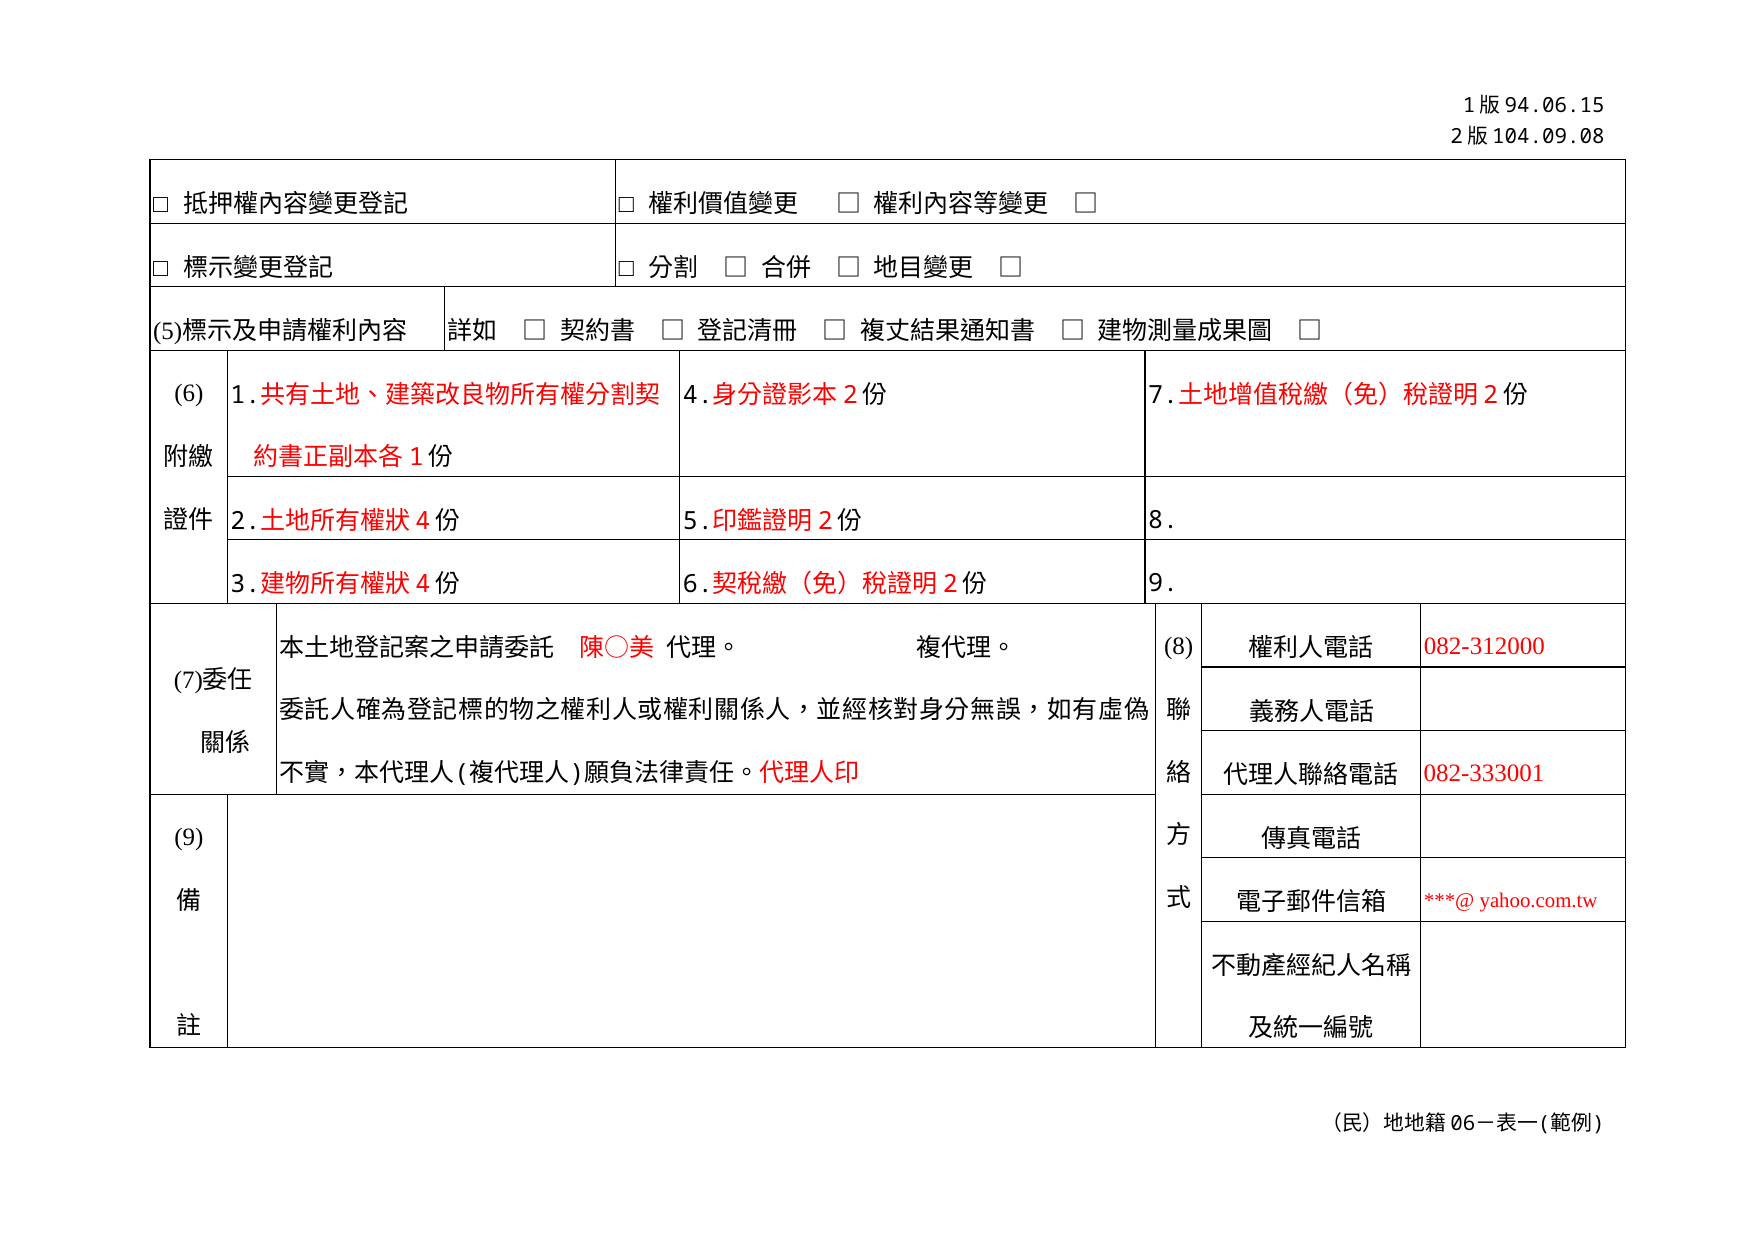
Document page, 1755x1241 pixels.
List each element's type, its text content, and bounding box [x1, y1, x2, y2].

table_cell [1421, 795, 1625, 857]
table_cell 本土地登記案之申請委託 陳○美 代理。 複代理。 委託人確為登記標的物之權利人或權利關係人，並經核對身分無誤，如有虛偽不實，本代理人(複代理人)願負法律責任。代理人印 [277, 604, 1155, 793]
table_cell 1.共有土地、建築改良物所有權分割契約書正副本各1份 [228, 351, 679, 476]
table_cell 2.土地所有權狀4份 [228, 477, 679, 539]
table_cell 7.土地增值稅繳（免）稅證明2份 [1146, 351, 1625, 476]
table_cell [228, 795, 1155, 1047]
table_cell 不動產經紀人名稱及統一編號 [1202, 922, 1420, 1047]
table_cell (8) 聯 絡 方 式 [1156, 604, 1201, 1047]
table_cell 4.身分證影本2份 [680, 351, 1144, 476]
table_cell 傳真電話 [1202, 795, 1420, 857]
table_cell 8. [1146, 477, 1625, 539]
table_cell □ 抵押權內容變更登記 [151, 160, 615, 223]
table_cell 082-333001 [1421, 731, 1625, 793]
table_cell 義務人電話 [1202, 668, 1420, 730]
table_cell [1421, 668, 1625, 730]
table_cell 6.契稅繳（免）稅證明2份 [680, 540, 1144, 603]
table_cell 082-312000 [1421, 604, 1625, 666]
table_cell 權利人電話 [1202, 604, 1420, 666]
table_cell □ 權利價值變更 □ 權利內容等變更 □ [616, 160, 1625, 223]
table_cell ***@ yahoo.com.tw [1421, 858, 1625, 921]
table_cell (5)標示及申請權利內容 [151, 287, 444, 350]
table_cell 9. [1146, 540, 1625, 603]
table_cell 5.印鑑證明2份 [680, 477, 1144, 539]
table_cell □ 分割 □ 合併 □ 地目變更 □ [616, 224, 1625, 286]
table_cell 電子郵件信箱 [1202, 858, 1420, 921]
table_cell □ 標示變更登記 [151, 224, 615, 286]
table_cell (9) 備 註 [151, 795, 227, 1047]
table_cell 3.建物所有權狀4份 [228, 540, 679, 603]
table_cell [1421, 922, 1625, 1047]
table_cell (7)委任 關係 [151, 604, 276, 793]
table_cell 代理人聯絡電話 [1202, 731, 1420, 793]
table_cell 詳如 □ 契約書 □ 登記清冊 □ 複丈結果通知書 □ 建物測量成果圖 □ [445, 287, 1625, 350]
table_cell (6) 附繳 證件 [151, 351, 227, 603]
